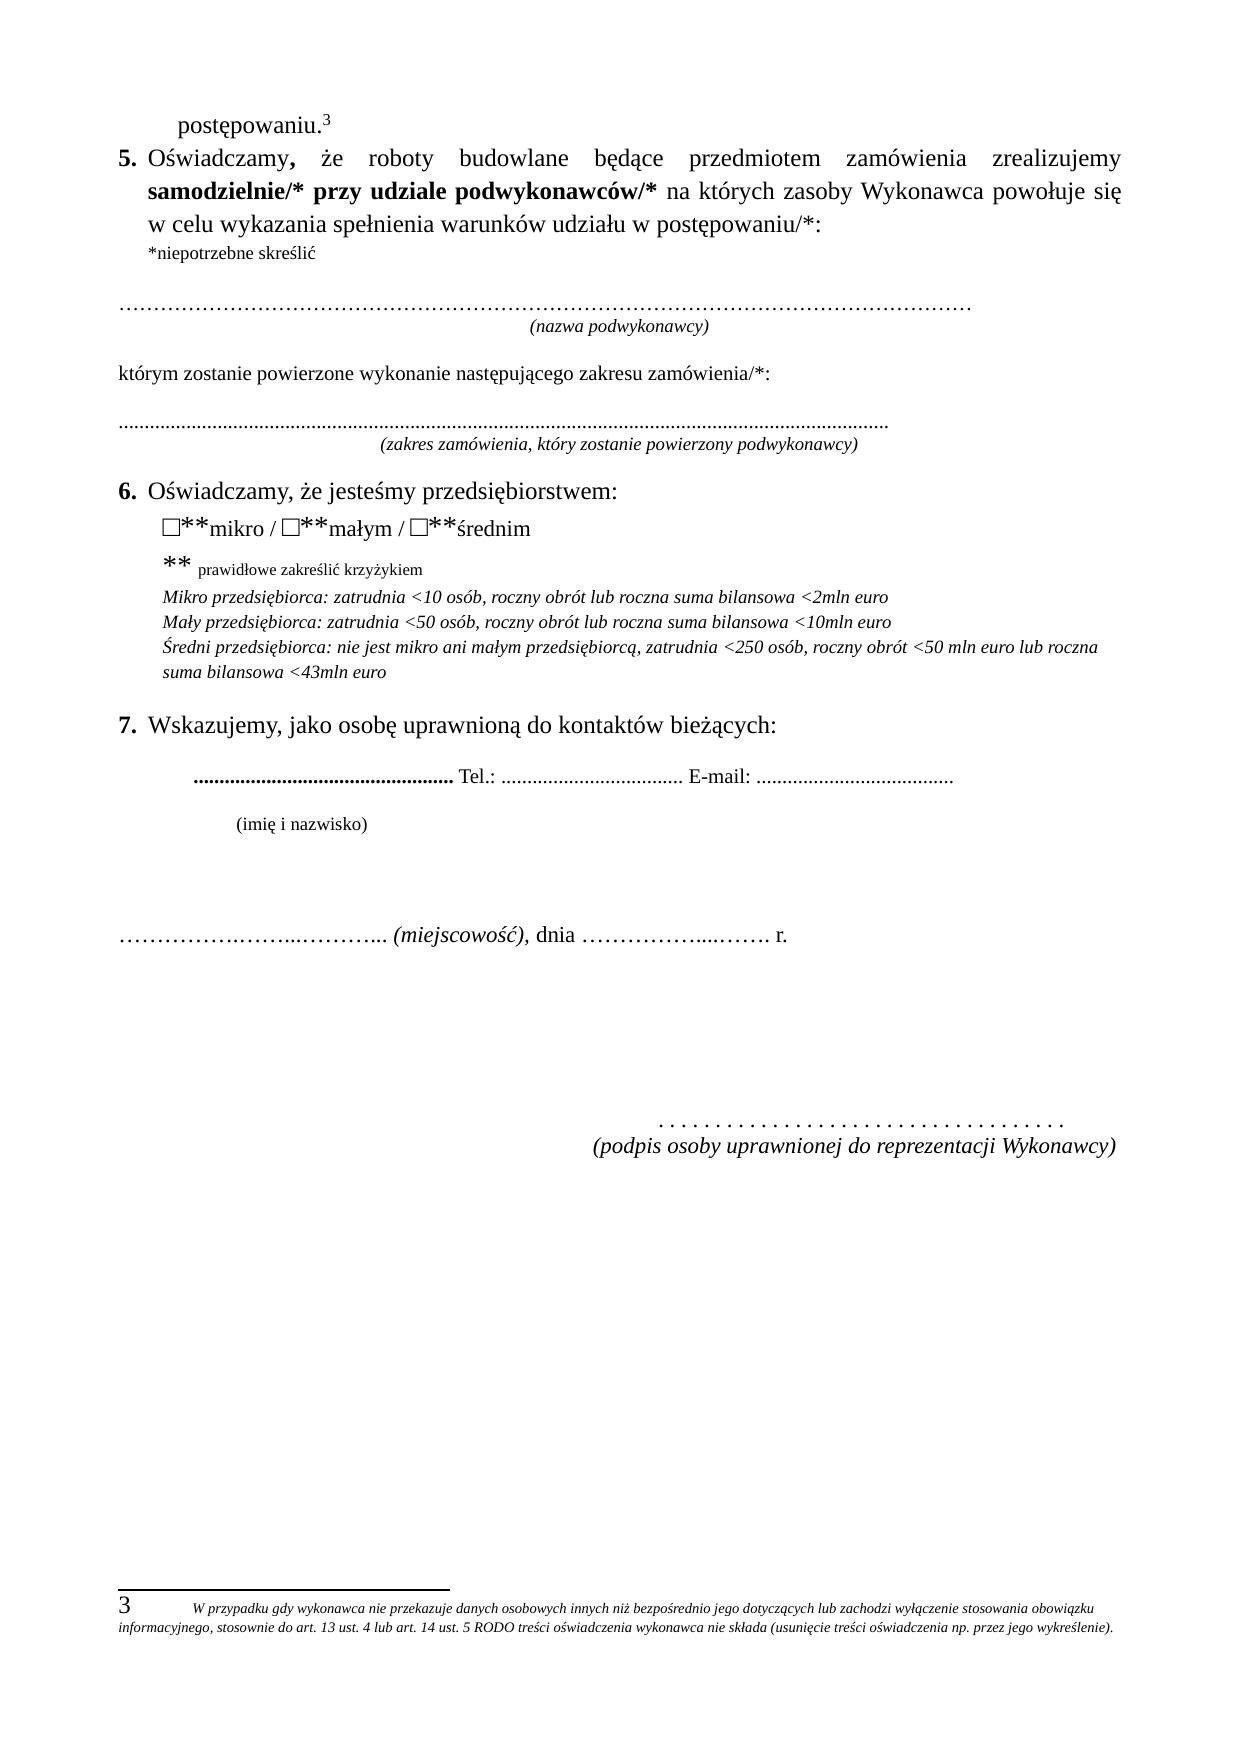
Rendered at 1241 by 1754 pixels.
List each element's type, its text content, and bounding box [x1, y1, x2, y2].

text (imię i nazwisko) [162, 812, 1122, 834]
list Wskazujemy, jako osobę uprawnioną do kontaktów bieżących: [118, 710, 1122, 739]
list Oświadczamy, że roboty budowlane będące przedmiotem zamówienia zrealizujemy samodzielnie/* przy udziale podwykonawców/* na których zasoby Wykonawca powołuje się w celu wykazania spełnienia warunków udziału w postępowaniu/*: [118, 143, 1122, 238]
text …………………………………………………………………………………………………………… [118, 291, 1122, 315]
text (podpis osoby uprawnionej do reprezentacji Wykonawcy) [118, 1132, 1122, 1158]
text Mały przedsiębiorca: zatrudnia <50 osób, roczny obrót lub roczna suma bilansowa <10mln euro [162, 611, 1122, 632]
text . . . . . . . . . . . . . . . . . . . . . . . . . . . . . . . . . . . . [118, 1106, 1122, 1132]
list postępowaniu. [148, 110, 1122, 139]
list W przypadku gdy wykonawca nie przekazuje danych osobowych innych niż bezpośrednio jego dotyczących lub zachodzi wyłączenie stosowania obowiązku informacyjnego, stosownie do art. 13 ust. 4 lub art. 14 ust. 5 RODO treści oświadczenia wykonawca nie składa (usunięcie treści oświadczenia np. przez jego wykreślenie). [118, 1590, 1122, 1636]
text którym zostanie powierzone wykonanie następującego zakresu zamówienia/*: [118, 361, 1122, 385]
text (zakres zamówienia, który zostanie powierzony podwykonawcy) [118, 433, 1122, 454]
text *niepotrzebne skreślić [148, 242, 1122, 264]
text □**mikro / □**małym / □**średnim [162, 509, 1122, 543]
text …………….……...………... (miejscowość), dnia ……………....……. r. [118, 921, 1122, 948]
text ** prawidłowe zakreślić krzyżykiem [162, 548, 1122, 581]
text Średni przedsiębiorca: nie jest mikro ani małym przedsiębiorcą, zatrudnia <250 osób, roczny obrót <50 mln euro lub roczna suma bilansowa <43mln euro [162, 636, 1122, 682]
text (nazwa podwykonawcy) [118, 315, 1122, 337]
text .................................................................................................................................................... [118, 409, 1122, 433]
list .................................................. Tel.: ................................... E-mail: ...................................... [193, 764, 1122, 788]
list Oświadczamy, że jesteśmy przedsiębiorstwem: [118, 476, 1122, 505]
text Mikro przedsiębiorca: zatrudnia <10 osób, roczny obrót lub roczna suma bilansowa <2mln euro [162, 586, 1122, 608]
